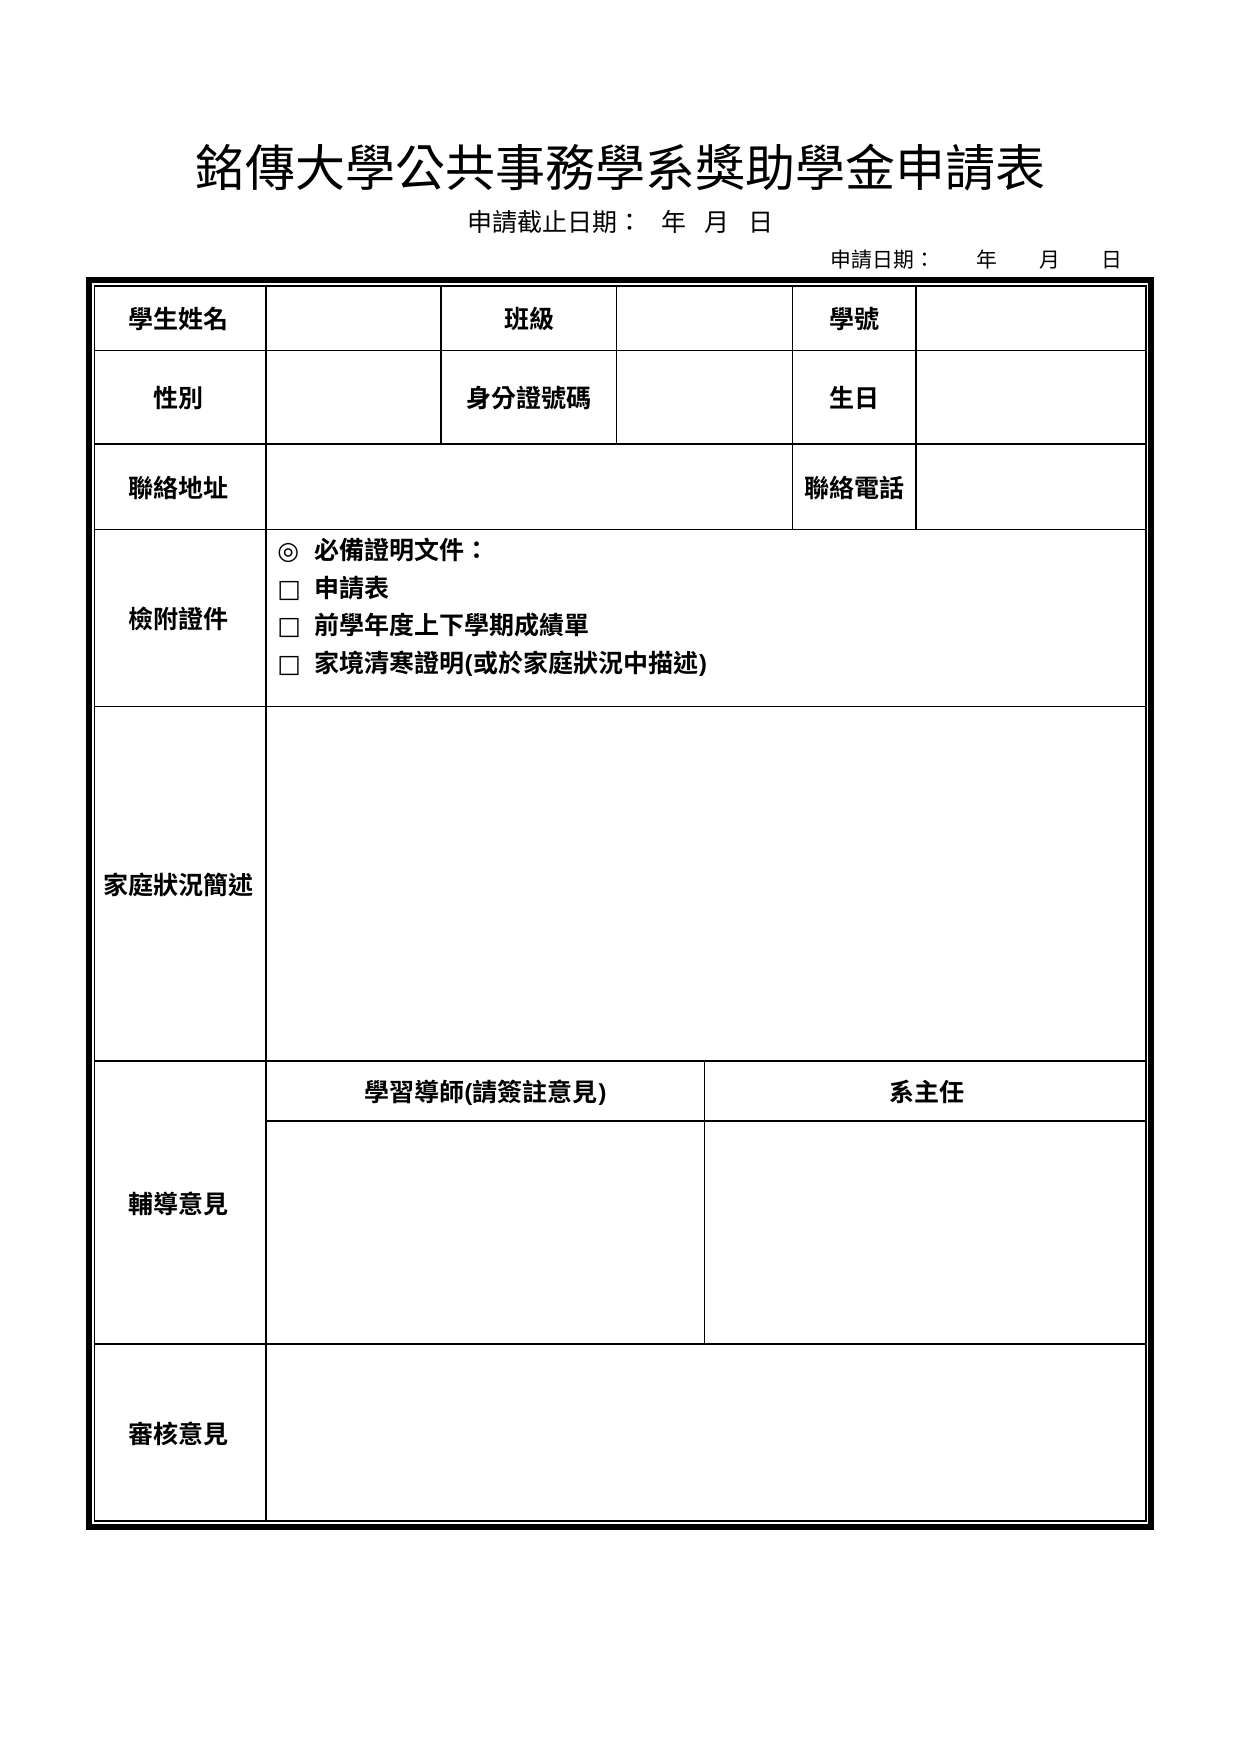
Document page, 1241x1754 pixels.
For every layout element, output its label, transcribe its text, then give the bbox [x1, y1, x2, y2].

table_cell 家庭狀況簡述 [95, 707, 265, 1060]
table_cell [267, 351, 440, 443]
table_header [267, 287, 440, 349]
table_cell 生日 [793, 351, 915, 443]
table_header 學生姓名 [95, 287, 265, 349]
table_header [917, 287, 1145, 349]
table_cell 性別 [95, 351, 265, 443]
table_cell [705, 1122, 1145, 1343]
table_header 班級 [442, 287, 616, 349]
table_cell [917, 351, 1145, 443]
table_header [617, 287, 792, 349]
table_cell 系主任 [705, 1062, 1145, 1120]
table_cell 審核意見 [95, 1345, 265, 1520]
table_cell [267, 1345, 1145, 1520]
table_cell 檢附證件 [95, 530, 265, 706]
table_cell 聯絡電話 [793, 445, 915, 528]
table_cell [617, 351, 792, 443]
table_cell 身分證號碼 [442, 351, 616, 443]
table_cell 輔導意見 [95, 1062, 265, 1343]
text 申請日期： 年 月 日 [118, 239, 1122, 277]
table_cell [917, 445, 1145, 528]
text 銘傳大學公共事務學系獎助學金申請表 [118, 127, 1122, 202]
table_cell [267, 445, 792, 528]
text 申請截止日期： 年 月 日 [118, 202, 1122, 239]
table_cell 必備證明文件： 申請表 前學年度上下學期成績單 家境清寒證明(或於家庭狀況中描述) [267, 530, 1145, 706]
table_cell 學習導師(請簽註意見) [267, 1062, 704, 1120]
table_header 學號 [793, 287, 915, 349]
table_cell [267, 1122, 704, 1343]
table_cell [267, 707, 1145, 1060]
table_cell 聯絡地址 [95, 445, 265, 528]
